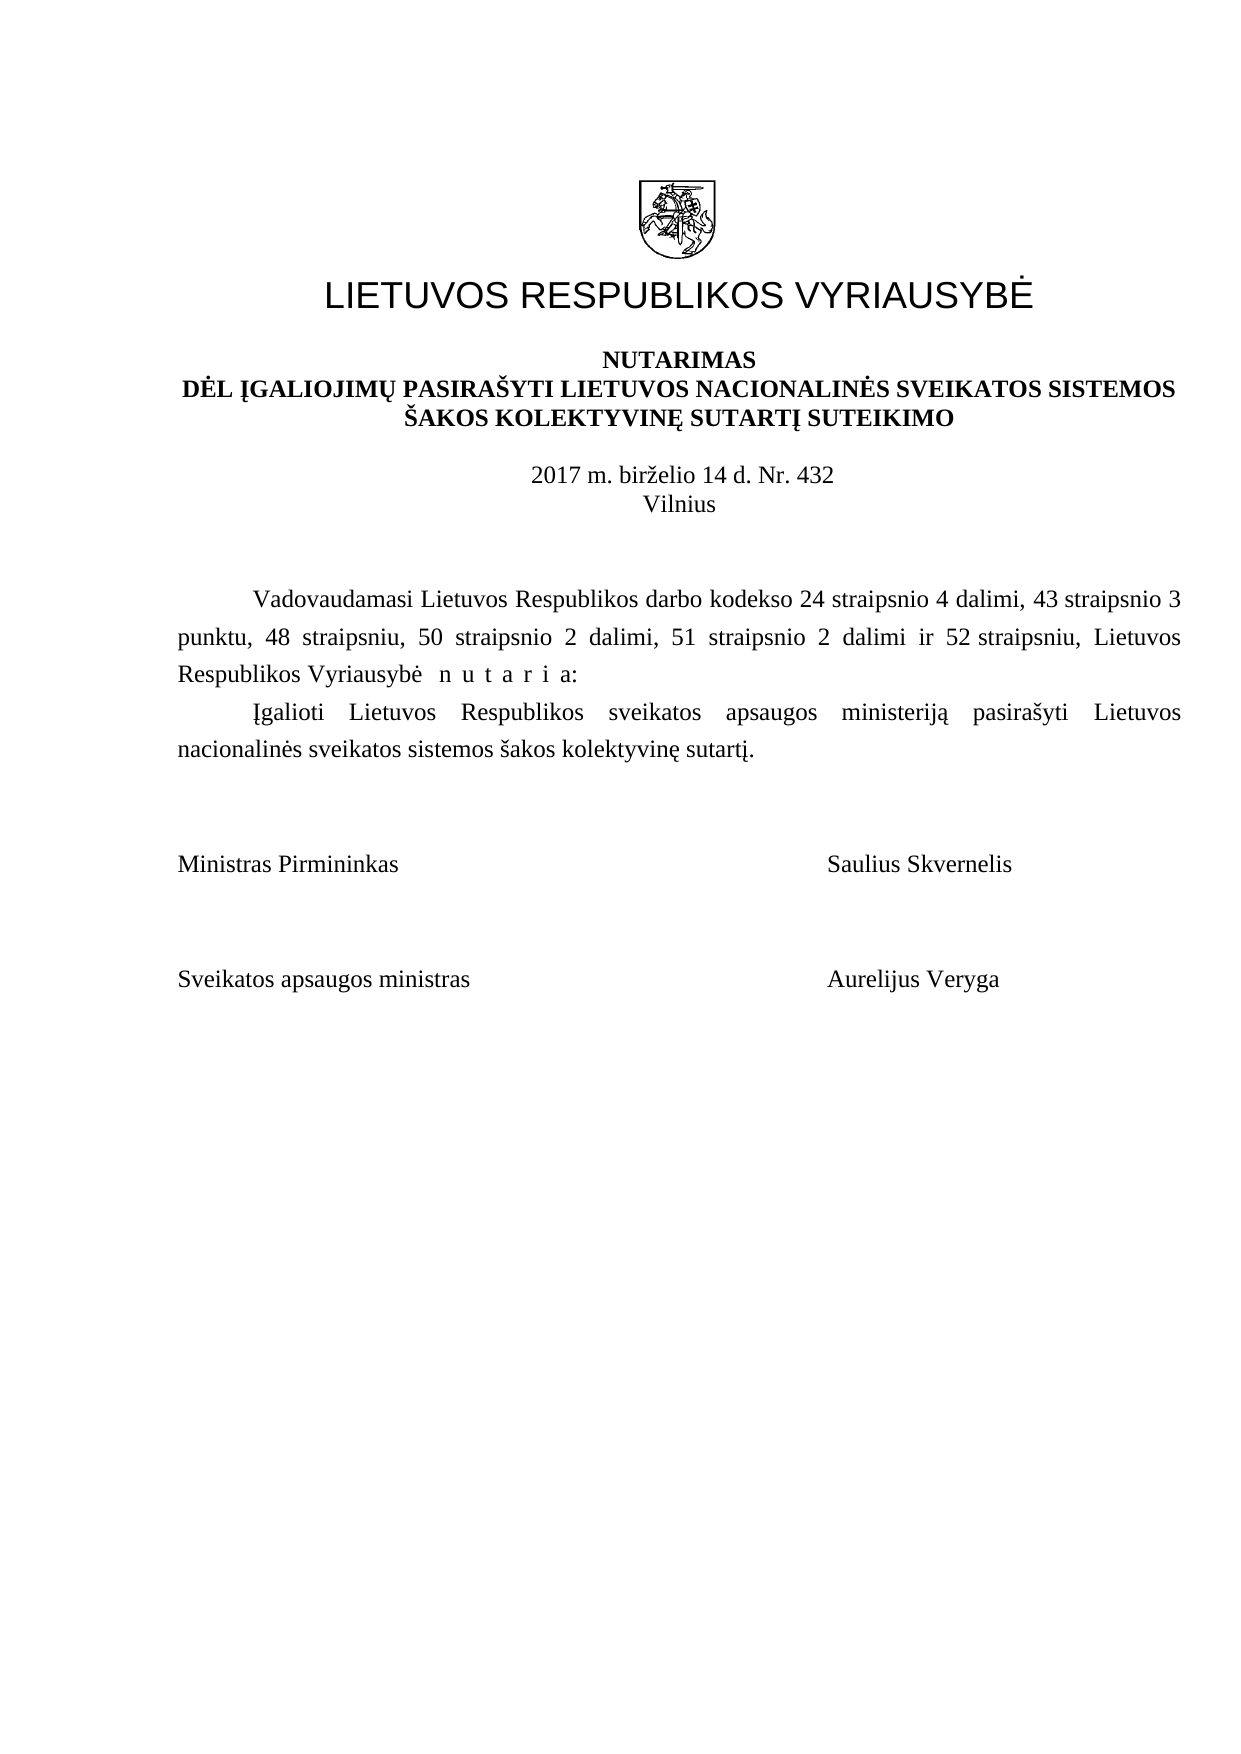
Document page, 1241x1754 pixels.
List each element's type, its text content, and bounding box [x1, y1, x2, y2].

text Vadovaudamasi Lietuvos Respublikos darbo kodekso 24 straipsnio 4 dalimi, 43 straipsnio 3 punktu, 48 straipsniu, 50 straipsnio 2 dalimi, 51 straipsnio 2 dalimi ir 52 straipsniu, Lietuvos Respublikos Vyriausybė nutaria: [177, 575, 1181, 688]
text Vilnius [177, 489, 1181, 518]
text Sveikatos apsaugos ministras Aurelijus Veryga [177, 964, 1181, 993]
text Lietuvos Respublikos Vyriausybė [177, 273, 1181, 317]
text Ministras Pirmininkas Saulius Skvernelis [177, 849, 1181, 878]
text Įgalioti Lietuvos Respublikos sveikatos apsaugos ministeriją pasirašyti Lietuvos nacionalinės sveikatos sistemos šakos kolektyvinę sutartį. [177, 688, 1181, 763]
text 2017 m. birželio 14 d. Nr. 432 [177, 460, 1181, 489]
text nutarimas [177, 345, 1181, 374]
text DĖL ĮGALIOJIMų PASIRAŠYTI Lietuvos nacionalinės sveikatos sistemos šakos kolektyvinę sutartĮ SUTEIKimo [177, 374, 1181, 432]
